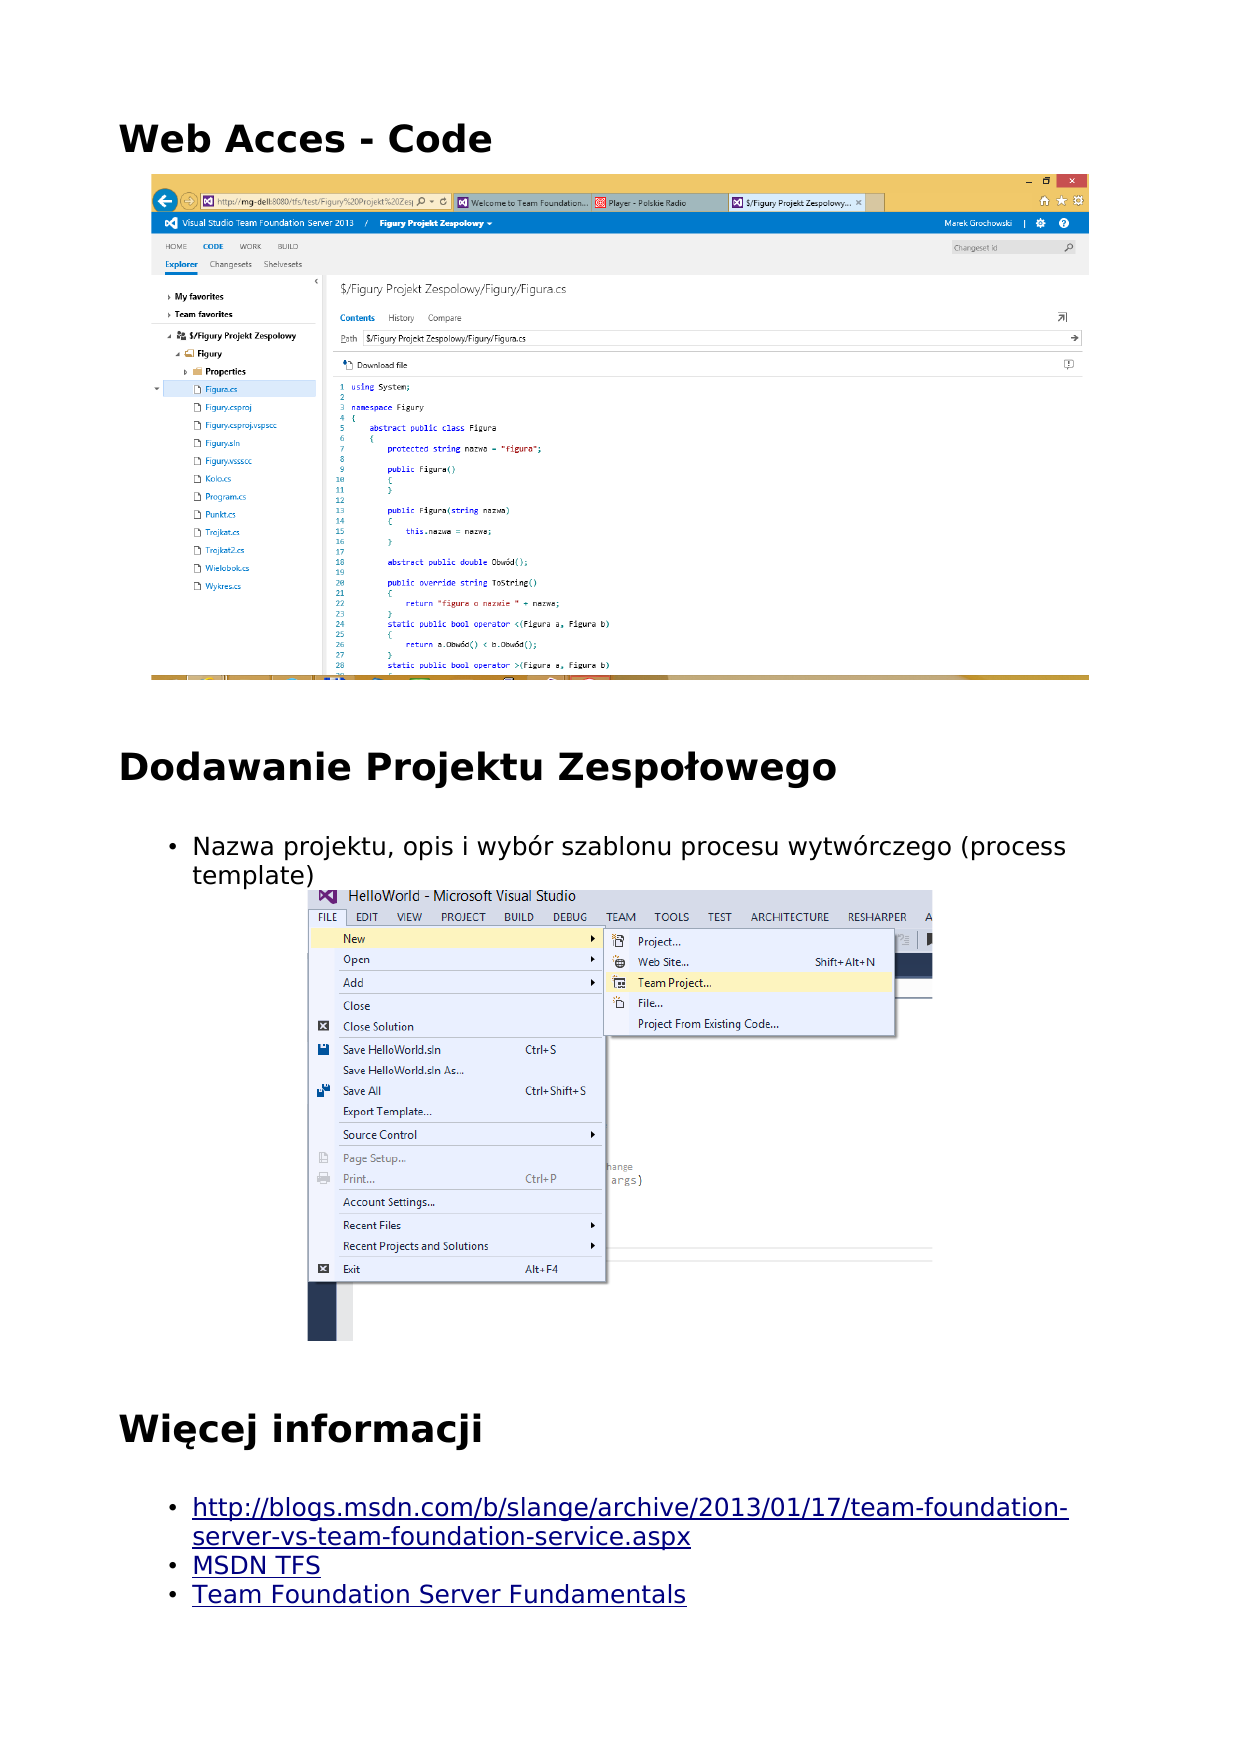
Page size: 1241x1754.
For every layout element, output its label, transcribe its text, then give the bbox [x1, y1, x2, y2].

subtitle Więcej informacji [118, 1407, 1122, 1451]
subtitle Dodawanie Projektu Zespołowego [118, 746, 1122, 790]
picture [151, 174, 1089, 680]
subtitle Web Acces - Code [118, 118, 1122, 162]
list http://blogs.msdn.com/b/slange/archive/2013/01/17/team-foundation-server-vs-team-foundation-service.aspx [177, 1493, 1122, 1551]
list Nazwa projektu, opis i wybór szablonu procesu wytwórczego (process template) [177, 832, 1122, 890]
list MSDN TFS [177, 1551, 1122, 1581]
picture [307, 890, 933, 1341]
list Team Foundation Server Fundamentals [177, 1581, 1122, 1610]
